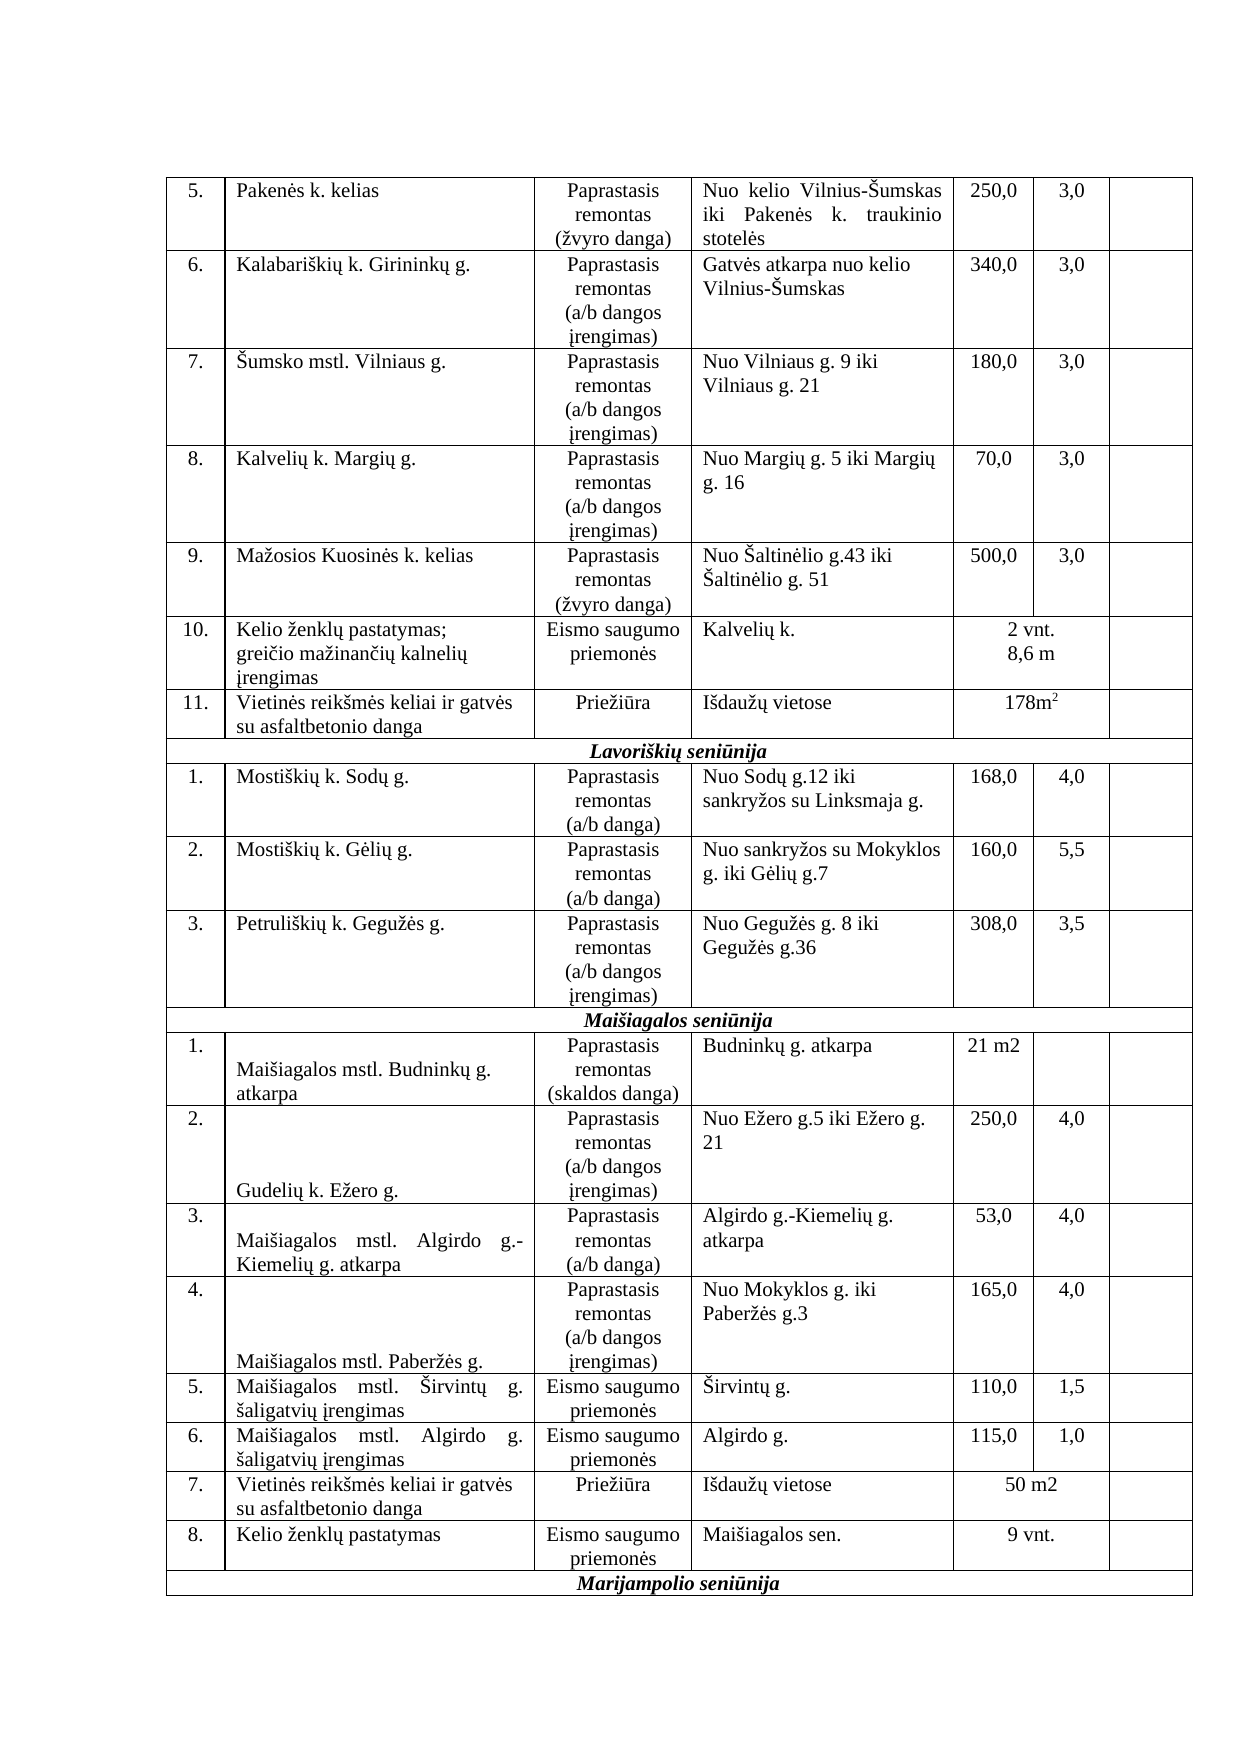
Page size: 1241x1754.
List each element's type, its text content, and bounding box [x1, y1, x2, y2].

table_cell Vietinės reikšmės keliai ir gatvės su asfaltbetonio danga [226, 1472, 534, 1520]
table_cell 115,0 [954, 1423, 1033, 1471]
table_cell Nuo Vilniaus g. 9 iki Vilniaus g. 21 [692, 349, 953, 445]
table_cell Paprastasis remontas (a/b dangos įrengimas) [535, 349, 691, 445]
table_cell [1110, 911, 1192, 1007]
table_cell Paprastasis remontas (a/b dangos įrengimas) [535, 911, 691, 1007]
table_cell 1. [167, 1033, 224, 1105]
table_cell Marijampolio seniūnija [167, 1571, 1192, 1595]
table_cell 70,0 [954, 446, 1033, 542]
table_cell [1110, 1521, 1192, 1569]
table_cell [1110, 1033, 1192, 1105]
table_cell 3,0 [1034, 251, 1109, 348]
table_cell 4,0 [1034, 764, 1109, 836]
table_cell Maišiagalos seniūnija [167, 1008, 1192, 1032]
table_cell [1034, 1033, 1109, 1105]
table_cell Nuo Šaltinėlio g.43 iki Šaltinėlio g. 51 [692, 543, 953, 616]
table_cell Gatvės atkarpa nuo kelio Vilnius-Šumskas [692, 251, 953, 348]
table_cell [1110, 543, 1192, 616]
table_cell Nuo Gegužės g. 8 iki Gegužės g.36 [692, 911, 953, 1007]
table_cell Budninkų g. atkarpa [692, 1033, 953, 1105]
table_cell 3. [167, 911, 224, 1007]
table_cell [1110, 349, 1192, 445]
table_cell 2. [167, 1106, 224, 1202]
table_cell Priežiūra [535, 690, 691, 738]
table_cell Petruliškių k. Gegužės g. [226, 911, 534, 1007]
table_cell Nuo kelio Vilnius-Šumskas iki Pakenės k. traukinio stotelės [692, 178, 953, 250]
table_cell [1110, 178, 1192, 250]
table_cell 8. [167, 1521, 224, 1569]
table_cell [1110, 1423, 1192, 1471]
table_cell Nuo Ežero g.5 iki Ežero g. 21 [692, 1106, 953, 1202]
table_cell 9 vnt. [954, 1521, 1109, 1569]
table_cell Nuo Sodų g.12 iki sankryžos su Linksmaja g. [692, 764, 953, 836]
table_cell 3,0 [1034, 543, 1109, 616]
table_cell [1110, 1374, 1192, 1422]
table_cell 2. [167, 837, 224, 909]
table_cell Paprastasis remontas (a/b dangos įrengimas) [535, 1106, 691, 1202]
table_cell Eismo saugumo priemonės [535, 1374, 691, 1422]
table_cell Vietinės reikšmės keliai ir gatvės su asfaltbetonio danga [226, 690, 534, 738]
table_cell [1110, 690, 1192, 738]
table_cell [1110, 1472, 1192, 1520]
table_cell Kalabariškių k. Girininkų g. [226, 251, 534, 348]
table_cell Algirdo g. [692, 1423, 953, 1471]
table_cell 4,0 [1034, 1204, 1109, 1276]
table_cell 11. [167, 690, 224, 738]
table_cell [1110, 1277, 1192, 1373]
table_cell Paprastasis remontas (žvyro danga) [535, 178, 691, 250]
table_cell 110,0 [954, 1374, 1033, 1422]
table_cell Maišiagalos mstl. Algirdo g.-Kiemelių g. atkarpa [226, 1204, 534, 1276]
table_cell [1110, 1106, 1192, 1202]
table_cell [1110, 446, 1192, 542]
table_cell Šumsko mstl. Vilniaus g. [226, 349, 534, 445]
table_cell 3,0 [1034, 446, 1109, 542]
table_cell Maišiagalos mstl. Širvintų g. šaligatvių įrengimas [226, 1374, 534, 1422]
table_cell 160,0 [954, 837, 1033, 909]
table_cell Lavoriškių seniūnija [167, 739, 1192, 763]
table_cell 6. [167, 251, 224, 348]
table_cell 3,0 [1034, 349, 1109, 445]
table_cell 1. [167, 764, 224, 836]
table_cell 3,0 [1034, 178, 1109, 250]
table_cell 53,0 [954, 1204, 1033, 1276]
table_cell [1110, 764, 1192, 836]
table_cell Gudelių k. Ežero g. [226, 1106, 534, 1202]
table_cell Eismo saugumo priemonės [535, 1423, 691, 1471]
table_cell 3. [167, 1204, 224, 1276]
table_cell 4. [167, 1277, 224, 1373]
table_cell Mažosios Kuosinės k. kelias [226, 543, 534, 616]
table_cell Kelio ženklų pastatymas; greičio mažinančių kalnelių įrengimas [226, 617, 534, 689]
table_cell Paprastasis remontas (žvyro danga) [535, 543, 691, 616]
table_cell Eismo saugumo priemonės [535, 617, 691, 689]
table_cell Paprastasis remontas (a/b dangos įrengimas) [535, 446, 691, 542]
table_cell 6. [167, 1423, 224, 1471]
table_cell Kalvelių k. Margių g. [226, 446, 534, 542]
table_cell Nuo Margių g. 5 iki Margių g. 16 [692, 446, 953, 542]
table_cell Paprastasis remontas (a/b danga) [535, 764, 691, 836]
table_cell Maišiagalos mstl. Algirdo g. šaligatvių įrengimas [226, 1423, 534, 1471]
table_cell Paprastasis remontas (a/b danga) [535, 1204, 691, 1276]
table_cell Išdaužų vietose [692, 1472, 953, 1520]
table_cell Paprastasis remontas (a/b dangos įrengimas) [535, 1277, 691, 1373]
table_cell 8. [167, 446, 224, 542]
table_cell 500,0 [954, 543, 1033, 616]
table_cell 4,0 [1034, 1106, 1109, 1202]
table_cell 9. [167, 543, 224, 616]
table_cell [1110, 837, 1192, 909]
table_cell Išdaužų vietose [692, 690, 953, 738]
table_cell 250,0 [954, 1106, 1033, 1202]
table_cell Paprastasis remontas (a/b dangos įrengimas) [535, 251, 691, 348]
table_cell 180,0 [954, 349, 1033, 445]
table_cell 2 vnt. 8,6 m [954, 617, 1109, 689]
table_cell 3,5 [1034, 911, 1109, 1007]
table_cell [1110, 251, 1192, 348]
table_cell Priežiūra [535, 1472, 691, 1520]
table_cell [1110, 617, 1192, 689]
table_cell Algirdo g.-Kiemelių g. atkarpa [692, 1204, 953, 1276]
table_cell 308,0 [954, 911, 1033, 1007]
table_cell Mostiškių k. Sodų g. [226, 764, 534, 836]
table_cell 5,5 [1034, 837, 1109, 909]
table_cell [1110, 1204, 1192, 1276]
table_cell Mostiškių k. Gėlių g. [226, 837, 534, 909]
table_cell 340,0 [954, 251, 1033, 348]
table_cell Pakenės k. kelias [226, 178, 534, 250]
table_cell Nuo sankryžos su Mokyklos g. iki Gėlių g.7 [692, 837, 953, 909]
table_cell 7. [167, 349, 224, 445]
table_cell 21 m2 [954, 1033, 1033, 1105]
table_cell Maišiagalos sen. [692, 1521, 953, 1569]
table_cell 5. [167, 178, 224, 250]
table_cell Paprastasis remontas (a/b danga) [535, 837, 691, 909]
table_cell Eismo saugumo priemonės [535, 1521, 691, 1569]
table_cell 1,5 [1034, 1374, 1109, 1422]
table_cell 5. [167, 1374, 224, 1422]
table_cell Maišiagalos mstl. Budninkų g. atkarpa [226, 1033, 534, 1105]
table_cell Maišiagalos mstl. Paberžės g. [226, 1277, 534, 1373]
table_cell Kelio ženklų pastatymas [226, 1521, 534, 1569]
table_cell 250,0 [954, 178, 1033, 250]
table_cell 4,0 [1034, 1277, 1109, 1373]
table_cell Širvintų g. [692, 1374, 953, 1422]
table_cell 7. [167, 1472, 224, 1520]
table_cell 168,0 [954, 764, 1033, 836]
table_cell 10. [167, 617, 224, 689]
table_cell Nuo Mokyklos g. iki Paberžės g.3 [692, 1277, 953, 1373]
table_cell Paprastasis remontas (skaldos danga) [535, 1033, 691, 1105]
table_cell 165,0 [954, 1277, 1033, 1373]
table_cell 1,0 [1034, 1423, 1109, 1471]
table_cell 50 m2 [954, 1472, 1109, 1520]
table_cell 178m2 [954, 690, 1109, 738]
table_cell Kalvelių k. [692, 617, 953, 689]
